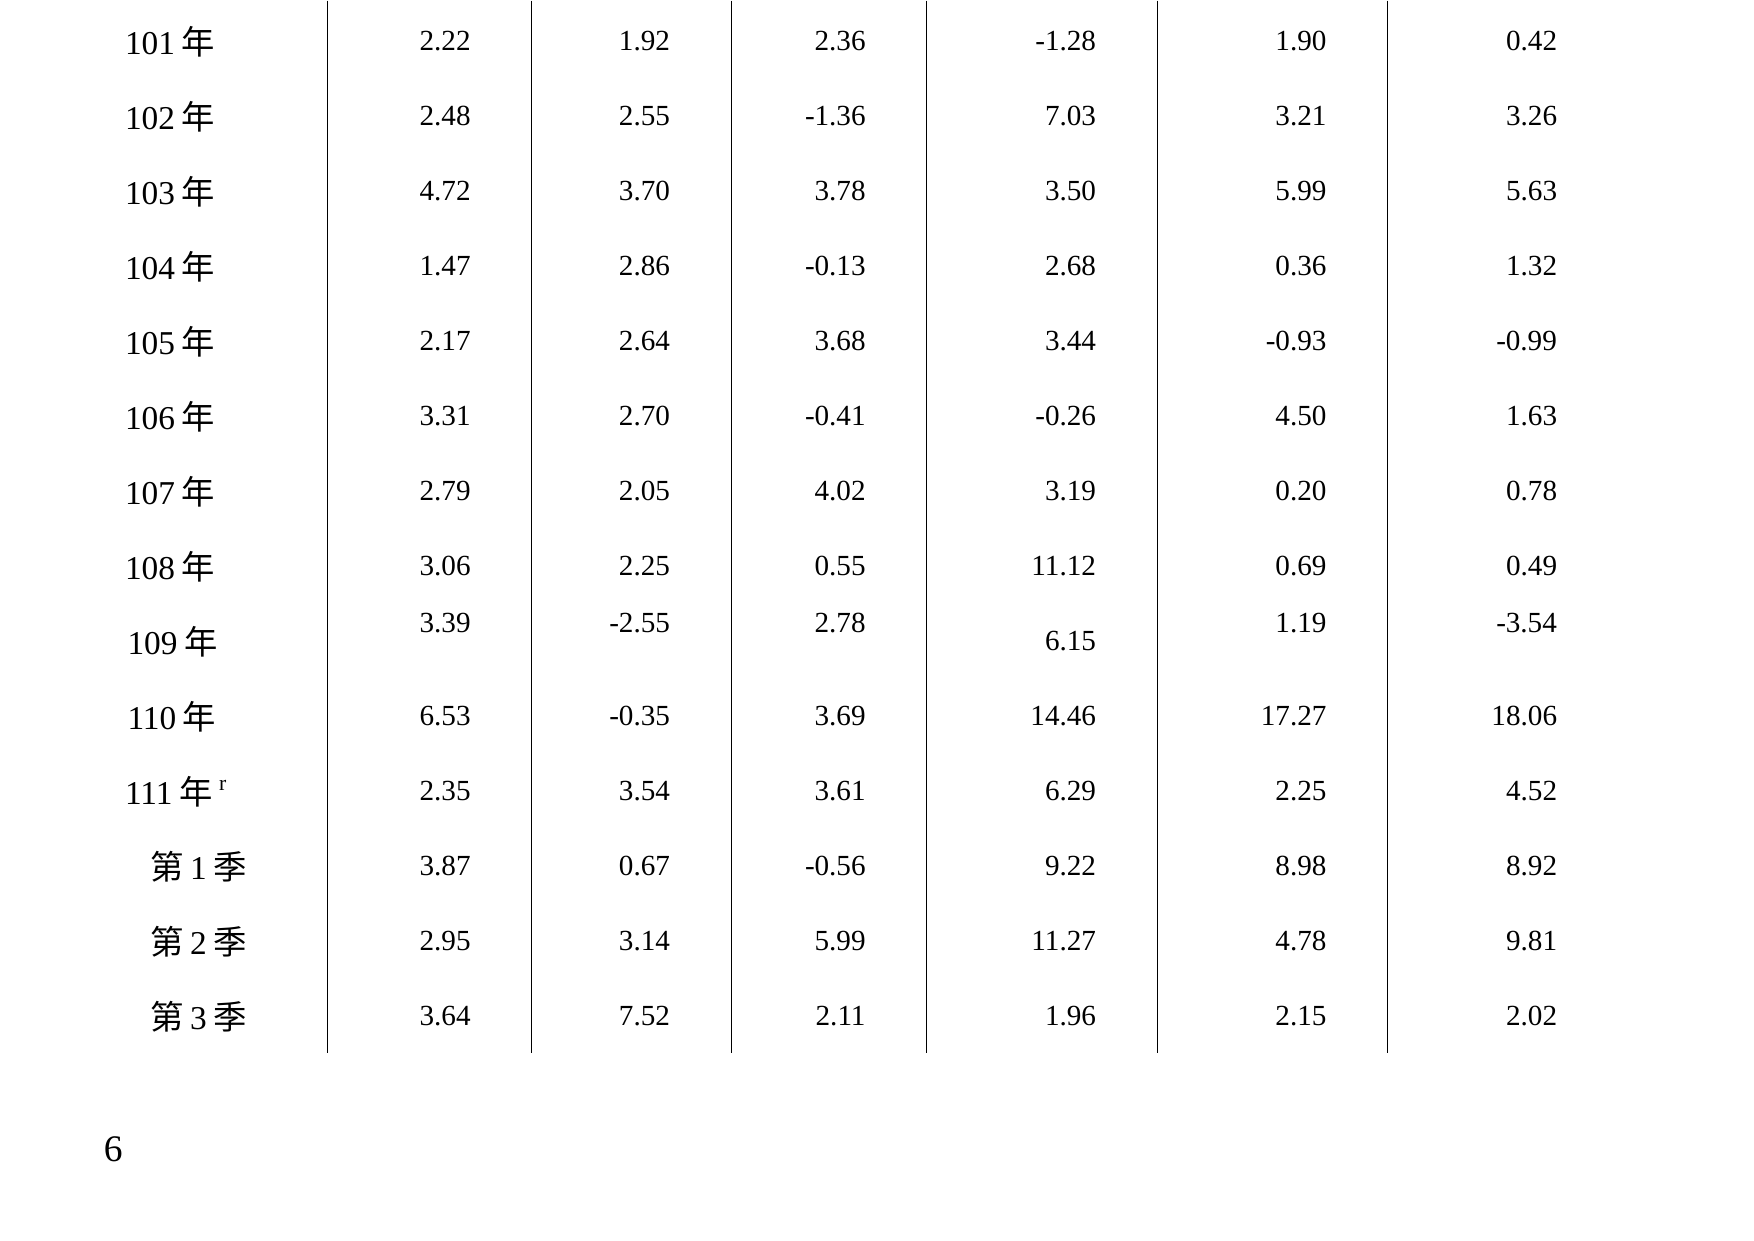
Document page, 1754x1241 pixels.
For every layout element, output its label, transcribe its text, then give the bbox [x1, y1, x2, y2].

table_cell 1.63 [1388, 378, 1618, 453]
table_cell 3.50 [927, 153, 1157, 228]
table_cell 2.68 [927, 228, 1157, 303]
table_cell 3.26 [1388, 78, 1618, 153]
table_cell 3.44 [927, 303, 1157, 378]
table_cell 3.19 [927, 453, 1157, 528]
table_cell 3.68 [732, 303, 926, 378]
table_cell -0.56 [732, 828, 926, 903]
table_cell 0.55 [732, 528, 926, 603]
table_cell -0.35 [532, 678, 731, 753]
table_cell 2.22 [328, 1, 531, 78]
table_cell 第1季 [125, 828, 327, 903]
table_cell 5.63 [1388, 153, 1618, 228]
table_cell 106年 [125, 378, 327, 453]
table_cell 11.12 [927, 528, 1157, 603]
table_cell 4.52 [1388, 753, 1618, 828]
table_cell 2.48 [328, 78, 531, 153]
table_cell 3.39 [328, 603, 531, 678]
table_cell 2.11 [732, 978, 926, 1053]
table_cell 3.14 [532, 903, 731, 978]
table_cell 1.90 [1158, 1, 1387, 78]
table_cell 14.46 [927, 678, 1157, 753]
table_cell 8.92 [1388, 828, 1618, 903]
table_cell -3.54 [1388, 603, 1618, 678]
table_cell 3.54 [532, 753, 731, 828]
table_cell -0.26 [927, 378, 1157, 453]
table_cell 4.72 [328, 153, 531, 228]
table_cell 2.86 [532, 228, 731, 303]
table_cell 2.70 [532, 378, 731, 453]
table_cell 108年 [125, 528, 327, 603]
table_cell -0.13 [732, 228, 926, 303]
table_cell 111年r [125, 753, 327, 828]
table_cell 104年 [125, 228, 327, 303]
table_cell 3.06 [328, 528, 531, 603]
table_cell -0.93 [1158, 303, 1387, 378]
table_cell -0.41 [732, 378, 926, 453]
table_cell -0.99 [1388, 303, 1618, 378]
table_cell -1.28 [927, 1, 1157, 78]
table_cell 109年 [125, 603, 327, 678]
table_cell 2.25 [532, 528, 731, 603]
table_cell 2.79 [328, 453, 531, 528]
table_cell 11.27 [927, 903, 1157, 978]
table_cell 7.03 [927, 78, 1157, 153]
table_cell 103年 [125, 153, 327, 228]
table_cell 0.69 [1158, 528, 1387, 603]
table_cell 110年 [125, 678, 327, 753]
table_cell 3.64 [328, 978, 531, 1053]
table_cell 1.32 [1388, 228, 1618, 303]
table_cell 107年 [125, 453, 327, 528]
table_cell 4.78 [1158, 903, 1387, 978]
table_cell 5.99 [732, 903, 926, 978]
table_cell 9.81 [1388, 903, 1618, 978]
table_cell 7.52 [532, 978, 731, 1053]
table_cell 2.15 [1158, 978, 1387, 1053]
table_cell 1.19 [1158, 603, 1387, 678]
table_cell 6.29 [927, 753, 1157, 828]
table_cell 3.21 [1158, 78, 1387, 153]
table_cell 2.25 [1158, 753, 1387, 828]
table_cell 18.06 [1388, 678, 1618, 753]
table_cell 1.92 [532, 1, 731, 78]
table_cell 2.02 [1388, 978, 1618, 1053]
table_cell 第3季 [125, 978, 327, 1053]
table_cell 2.64 [532, 303, 731, 378]
table_cell 4.02 [732, 453, 926, 528]
table_cell 第2季 [125, 903, 327, 978]
table_cell 3.69 [732, 678, 926, 753]
table_cell 3.70 [532, 153, 731, 228]
table_cell 0.42 [1388, 1, 1618, 78]
table_cell 3.87 [328, 828, 531, 903]
table_cell 17.27 [1158, 678, 1387, 753]
table_cell 2.95 [328, 903, 531, 978]
table_cell 9.22 [927, 828, 1157, 903]
table_cell 4.50 [1158, 378, 1387, 453]
table_cell 2.17 [328, 303, 531, 378]
table_cell 2.05 [532, 453, 731, 528]
table_cell 0.20 [1158, 453, 1387, 528]
table_cell 5.99 [1158, 153, 1387, 228]
table_cell 0.78 [1388, 453, 1618, 528]
table_cell 102年 [125, 78, 327, 153]
table_cell 8.98 [1158, 828, 1387, 903]
table_cell 0.36 [1158, 228, 1387, 303]
table_cell 2.55 [532, 78, 731, 153]
table_cell 2.78 [732, 603, 926, 678]
table_cell 3.31 [328, 378, 531, 453]
table_cell 0.49 [1388, 528, 1618, 603]
table_cell 0.67 [532, 828, 731, 903]
table_cell 1.47 [328, 228, 531, 303]
table_cell -2.55 [532, 603, 731, 678]
table_cell 6.53 [328, 678, 531, 753]
table_cell 2.35 [328, 753, 531, 828]
table_cell 6.15 [927, 603, 1157, 678]
table_cell 2.36 [732, 1, 926, 78]
table_cell 101年 [125, 1, 327, 78]
table_cell 1.96 [927, 978, 1157, 1053]
table_cell 3.78 [732, 153, 926, 228]
table_cell 3.61 [732, 753, 926, 828]
table_cell -1.36 [732, 78, 926, 153]
table_cell 105年 [125, 303, 327, 378]
